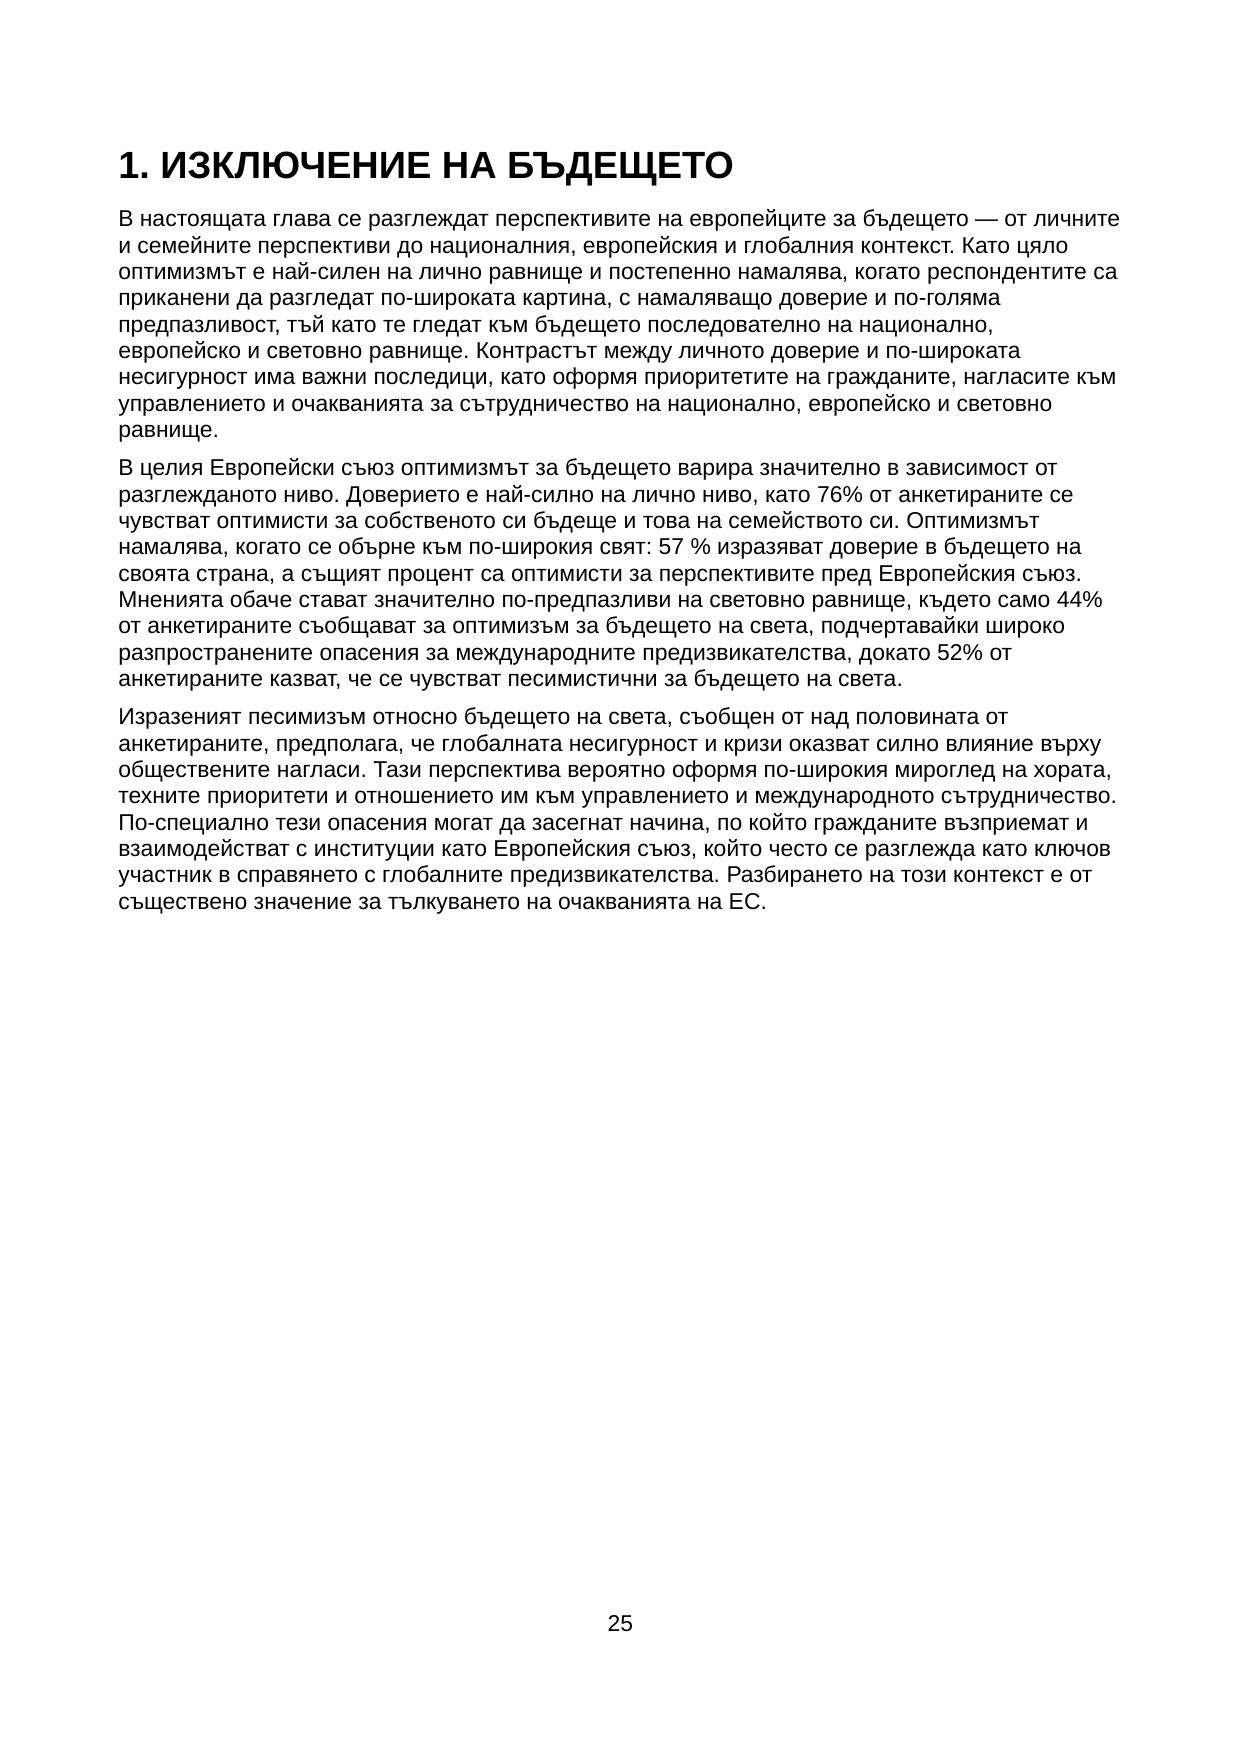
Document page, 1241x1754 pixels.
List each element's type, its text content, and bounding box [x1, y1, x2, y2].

text В настоящата глава се разглеждат перспективите на европейците за бъдещето — от личните и семейните перспективи до националния, европейския и глобалния контекст. Като цяло оптимизмът е най-силен на лично равнище и постепенно намалява, когато респондентите са приканени да разгледат по-широката картина, с намаляващо доверие и по-голяма предпазливост, тъй като те гледат към бъдещето последователно на национално, европейско и световно равнище. Контрастът между личното доверие и по-широката несигурност има важни последици, като оформя приоритетите на гражданите, нагласите към управлението и очакванията за сътрудничество на национално, европейско и световно равнище. [118, 205, 1122, 442]
text Изразеният песимизъм относно бъдещето на света, съобщен от над половината от анкетираните, предполага, че глобалната несигурност и кризи оказват силно влияние върху обществените нагласи. Тази перспектива вероятно оформя по-широкия мироглед на хората, техните приоритети и отношението им към управлението и международното сътрудничество. По-специално тези опасения могат да засегнат начина, по който гражданите възприемат и взаимодействат с институции като Европейския съюз, който често се разглежда като ключов участник в справянето с глобалните предизвикателства. Разбирането на този контекст е от съществено значение за тълкуването на очакванията на ЕС. [118, 703, 1122, 914]
subtitle 1. ИЗКЛЮЧЕНИЕ НА БЪДЕЩЕТО [118, 143, 1122, 187]
text В целия Европейски съюз оптимизмът за бъдещето варира значително в зависимост от разглежданото ниво. Доверието е най-силно на лично ниво, като 76% от анкетираните се чувстват оптимисти за собственото си бъдеще и това на семейството си. Оптимизмът намалява, когато се обърне към по-широкия свят: 57 % изразяват доверие в бъдещето на своята страна, а същият процент са оптимисти за перспективите пред Европейския съюз. Мненията обаче стават значително по-предпазливи на световно равнище, където само 44% от анкетираните съобщават за оптимизъм за бъдещето на света, подчертавайки широко разпространените опасения за международните предизвикателства, докато 52% от анкетираните казват, че се чувстват песимистични за бъдещето на света. [118, 454, 1122, 691]
